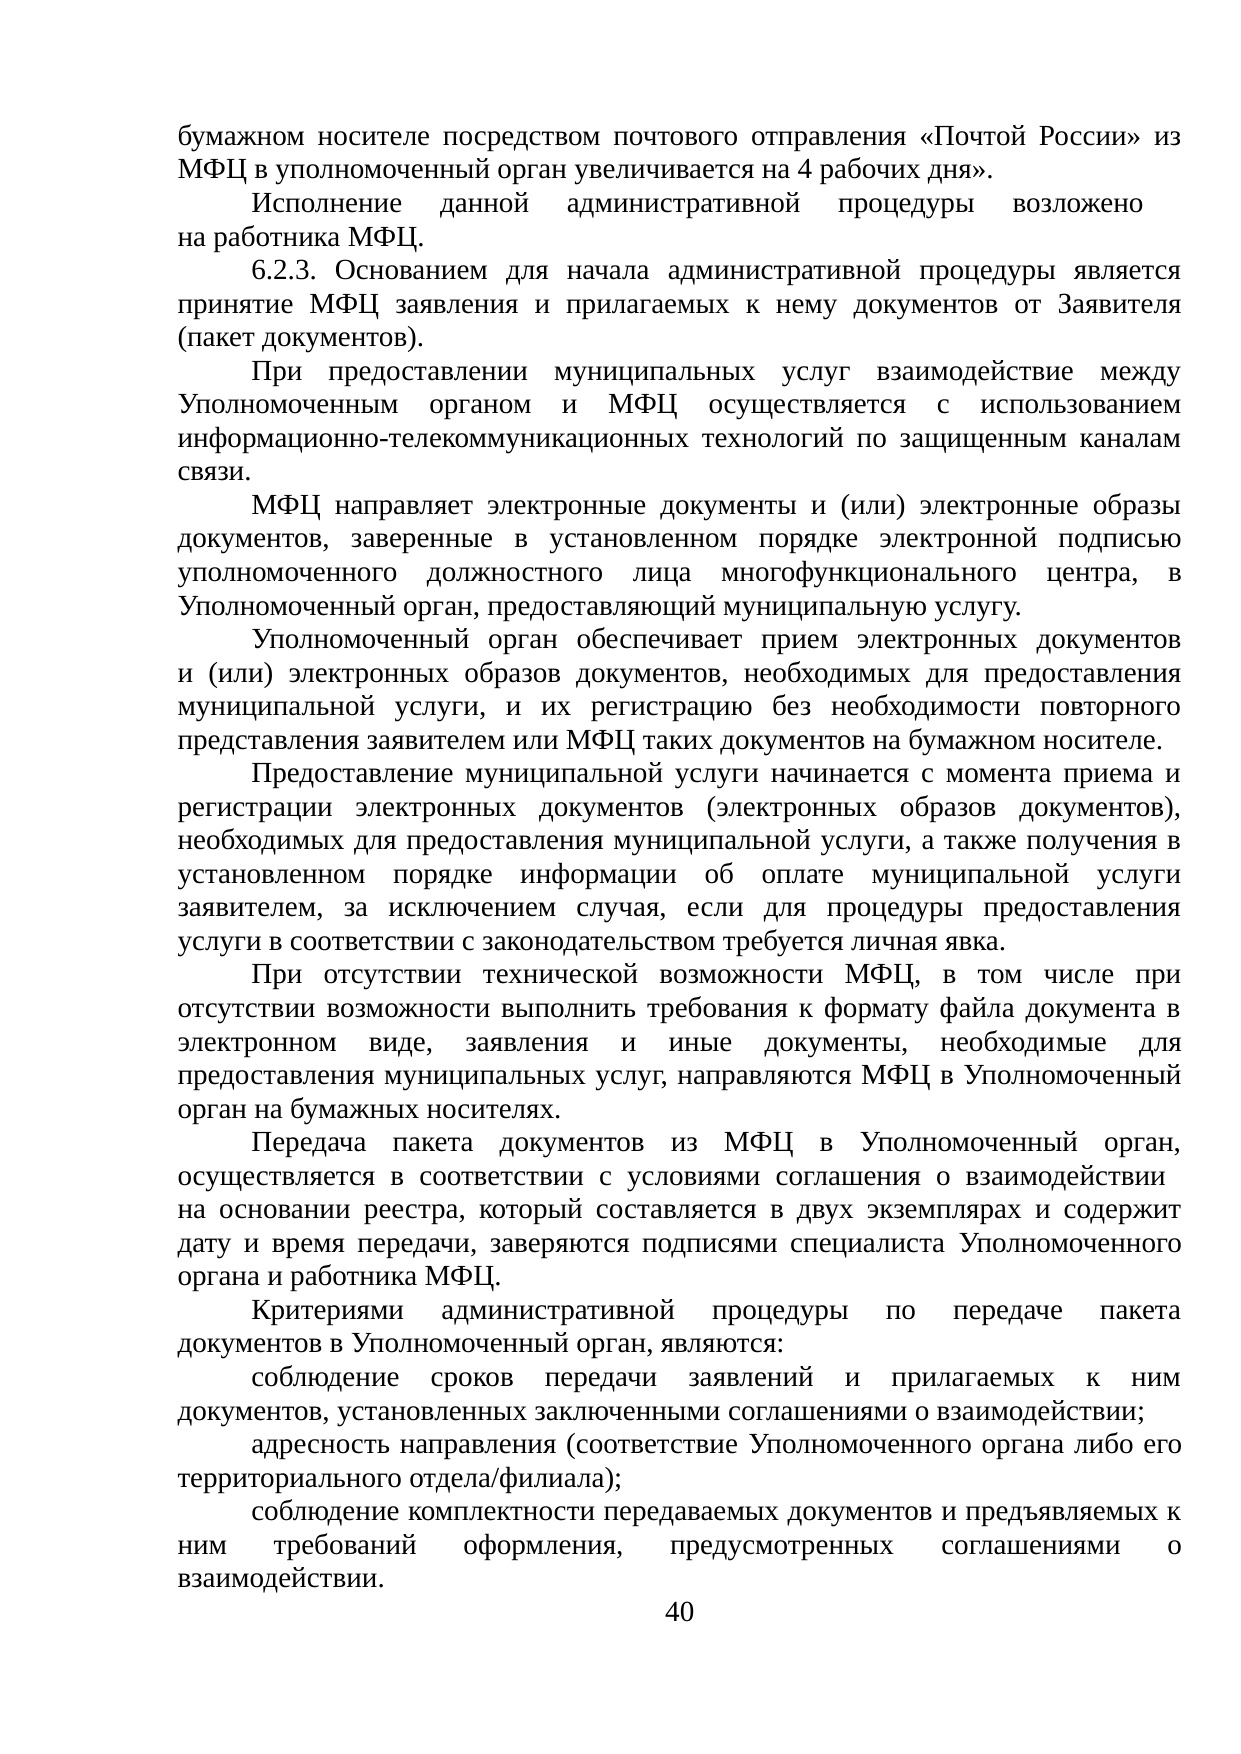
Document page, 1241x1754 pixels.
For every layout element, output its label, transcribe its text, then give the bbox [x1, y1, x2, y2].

text МФЦ направляет электронные документы и (или) электронные образы документов, заверенные в установленном порядке элек­тронной подписью уполномоченного должностного лица многофункциональ­ного центра, в Уполномоченный орган, предоставляющий муниципальную услугу. [177, 487, 1182, 621]
text Предоставление муниципальной услуги начинается с момента приема и регистрации электронных документов (электронных образов документов), необходимых для предоставления муниципальной услуги, а также получения в установленном порядке информации об оплате муниципальной услуги заявителем, за исключением случая, если для процедуры предоставления услуги в соответствии с законодательством требуется личная явка. [177, 755, 1182, 957]
text При предоставлении муниципальных услуг взаимодействие между Уполномоченным органом и МФЦ осуществляется с использованием информационно-телекоммуникационных технологий по защищенным каналам связи. [177, 353, 1182, 487]
text бумажном носителе посредством почтового отправления «Почтой России» из МФЦ в уполномоченный орган увеличивается на 4 рабочих дня». [177, 118, 1182, 185]
text Критериями административной процедуры по передаче пакета документов в Уполномоченный орган, являются: [177, 1292, 1182, 1359]
text При отсутствии технической возможности МФЦ, в том числе при отсутствии возможности выполнить требования к формату файла документа в электронном виде, заявления и иные документы, необходи­мые для предоставления муниципальных услуг, направля­ются МФЦ в Уполномоченный орган на бумажных носителях. [177, 957, 1182, 1124]
text Исполнение данной административной процедуры возложено на работника МФЦ. [177, 185, 1182, 252]
text Передача пакета документов из МФЦ в Уполномоченный орган, осуществляется в соответствии с условиями соглашения о взаимодействии на основании реестра, который составляется в двух экземплярах и содержит дату и время передачи, заверяются подписями специалиста Уполномоченного органа и работника МФЦ. [177, 1124, 1182, 1292]
text адресность направления (соответствие Уполномоченного органа либо его территориального отдела/филиала); [177, 1426, 1182, 1493]
text соблюдение комплектности передаваемых документов и предъявляемых к ним требований оформления, предусмотренных соглашениями о взаимодействии. [177, 1493, 1182, 1594]
text 6.2.3. Основанием для начала административной процедуры является принятие МФЦ заявления и прилагаемых к нему документов от Заявителя (пакет документов). [177, 252, 1182, 353]
text 40 [177, 1594, 1182, 1627]
text соблюдение сроков передачи заявлений и прилагаемых к ним документов, установленных заключенными соглашениями о взаимодействии; [177, 1359, 1182, 1426]
text Уполномоченный орган обеспечивает прием электронных документов и (или) электронных образов документов, необходимых для предоставления муниципальной услуги, и их регистрацию без необходимости повторного представления заявителем или МФЦ таких документов на бумажном носителе. [177, 621, 1182, 755]
